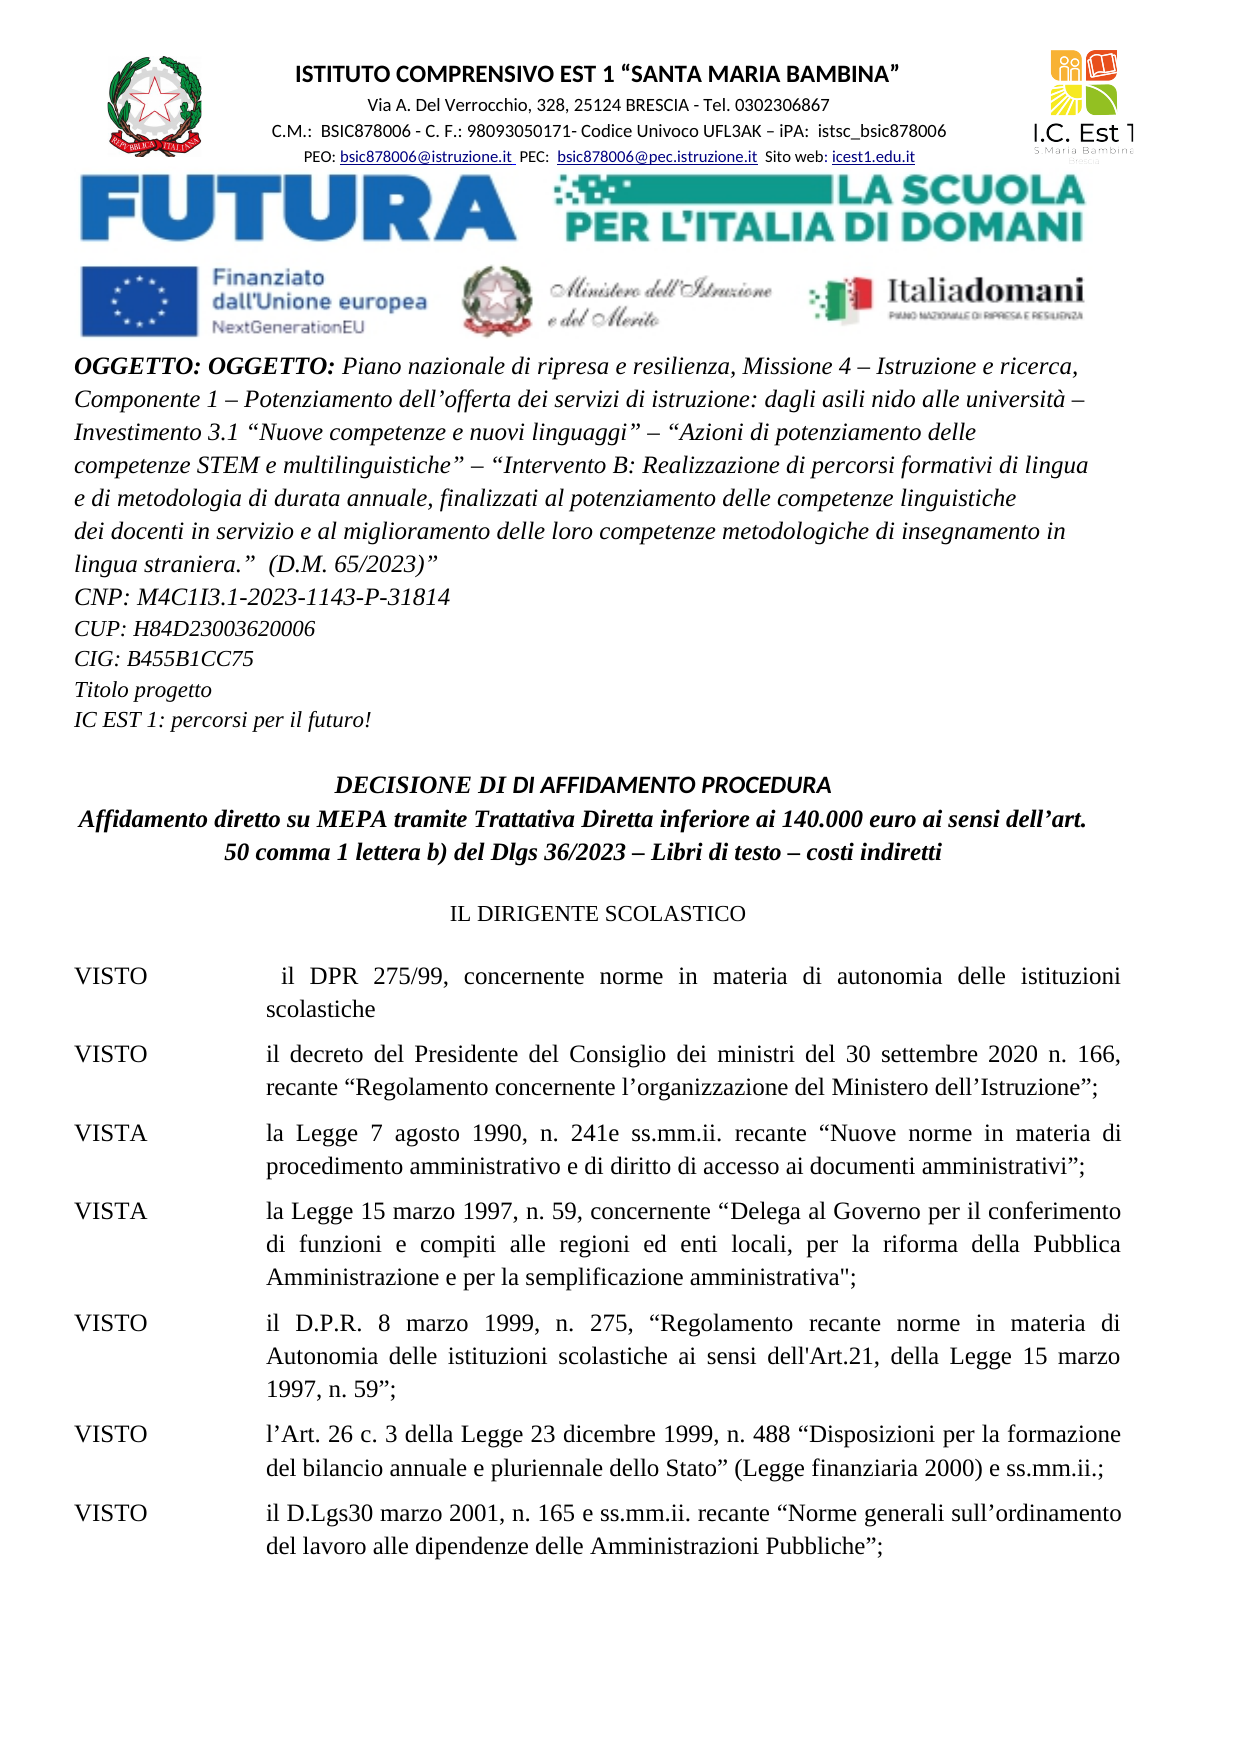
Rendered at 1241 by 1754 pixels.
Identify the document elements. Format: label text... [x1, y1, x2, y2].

text VISTO il D.Lgs30 marzo 2001, n. 165 e ss.mm.ii. recante “Norme generali sull’ordinamento del lavoro alle dipendenze delle Amministrazioni Pubbliche”; [74, 1498, 1122, 1560]
text CNP: M4C1I3.1-2023-1143-P-31814 [74, 582, 1092, 611]
text VISTO l’Art. 26 c. 3 della Legge 23 dicembre 1999, n. 488 “Disposizioni per la formazione del bilancio annuale e pluriennale dello Stato” (Legge finanziaria 2000) e ss.mm.ii.; [74, 1419, 1122, 1481]
text CUP: H84D23003620006 [74, 615, 1092, 642]
picture [107, 56, 202, 157]
picture [1034, 50, 1134, 164]
text dei docenti in servizio e al miglioramento delle loro competenze metodologiche di insegnamento in lingua straniera.” (D.M. 65/2023)” [74, 516, 1092, 578]
text IC EST 1: percorsi per il futuro! [74, 706, 1092, 732]
text VISTA la Legge 15 marzo 1997, n. 59, concernente “Delega al Governo per il conferimento di funzioni e compiti alle regioni ed enti locali, per la riforma della Pubblica Amministrazione e per la semplificazione amministrativa"; [74, 1196, 1122, 1291]
text DECISIONE DI DI AFFIDAMENTO PROCEDURA [74, 769, 1092, 800]
text VISTA la Legge 7 agosto 1990, n. 241e ss.mm.ii. recante “Nuove norme in materia di procedimento amministrativo e di diritto di accesso ai documenti amministrativi”; [74, 1118, 1122, 1180]
text Titolo progetto [74, 676, 1092, 702]
text Affidamento diretto su MEPA tramite Trattativa Diretta inferiore ai 140.000 euro ai sensi dell’art. 50 comma 1 lettera b) del Dlgs 36/2023 – Libri di testo – costi indiretti [74, 804, 1092, 866]
text VISTO il decreto del Presidente del Consiglio dei ministri del 30 settembre 2020 n. 166, recante “Regolamento concernente l’organizzazione del Ministero dell’Istruzione”; [74, 1039, 1122, 1101]
subtitle IL DIRIGENTE SCOLASTICO [74, 900, 1122, 927]
text VISTO il DPR 275/99, concernente norme in materia di autonomia delle istituzioni scolastiche [74, 961, 1122, 1023]
picture [73, 166, 1093, 348]
text VISTO il D.P.R. 8 marzo 1999, n. 275, “Regolamento recante norme in materia di Autonomia delle istituzioni scolastiche ai sensi dell'Art.21, della Legge 15 marzo 1997, n. 59”; [74, 1308, 1122, 1403]
text OGGETTO: OGGETTO: Piano nazionale di ripresa e resilienza, Missione 4 – Istruzione e ricerca, Componente 1 – Potenziamento dell’offerta dei servizi di istruzione: dagli asili nido alle università – Investimento 3.1 “Nuove competenze e nuovi linguaggi” – “Azioni di potenziamento delle competenze STEM e multilinguistiche” – “Intervento B: Realizzazione di percorsi formativi di lingua e di metodologia di durata annuale, finalizzati al potenziamento delle competenze linguistiche [74, 351, 1092, 512]
text CIG: B455B1CC75 [74, 646, 1092, 672]
